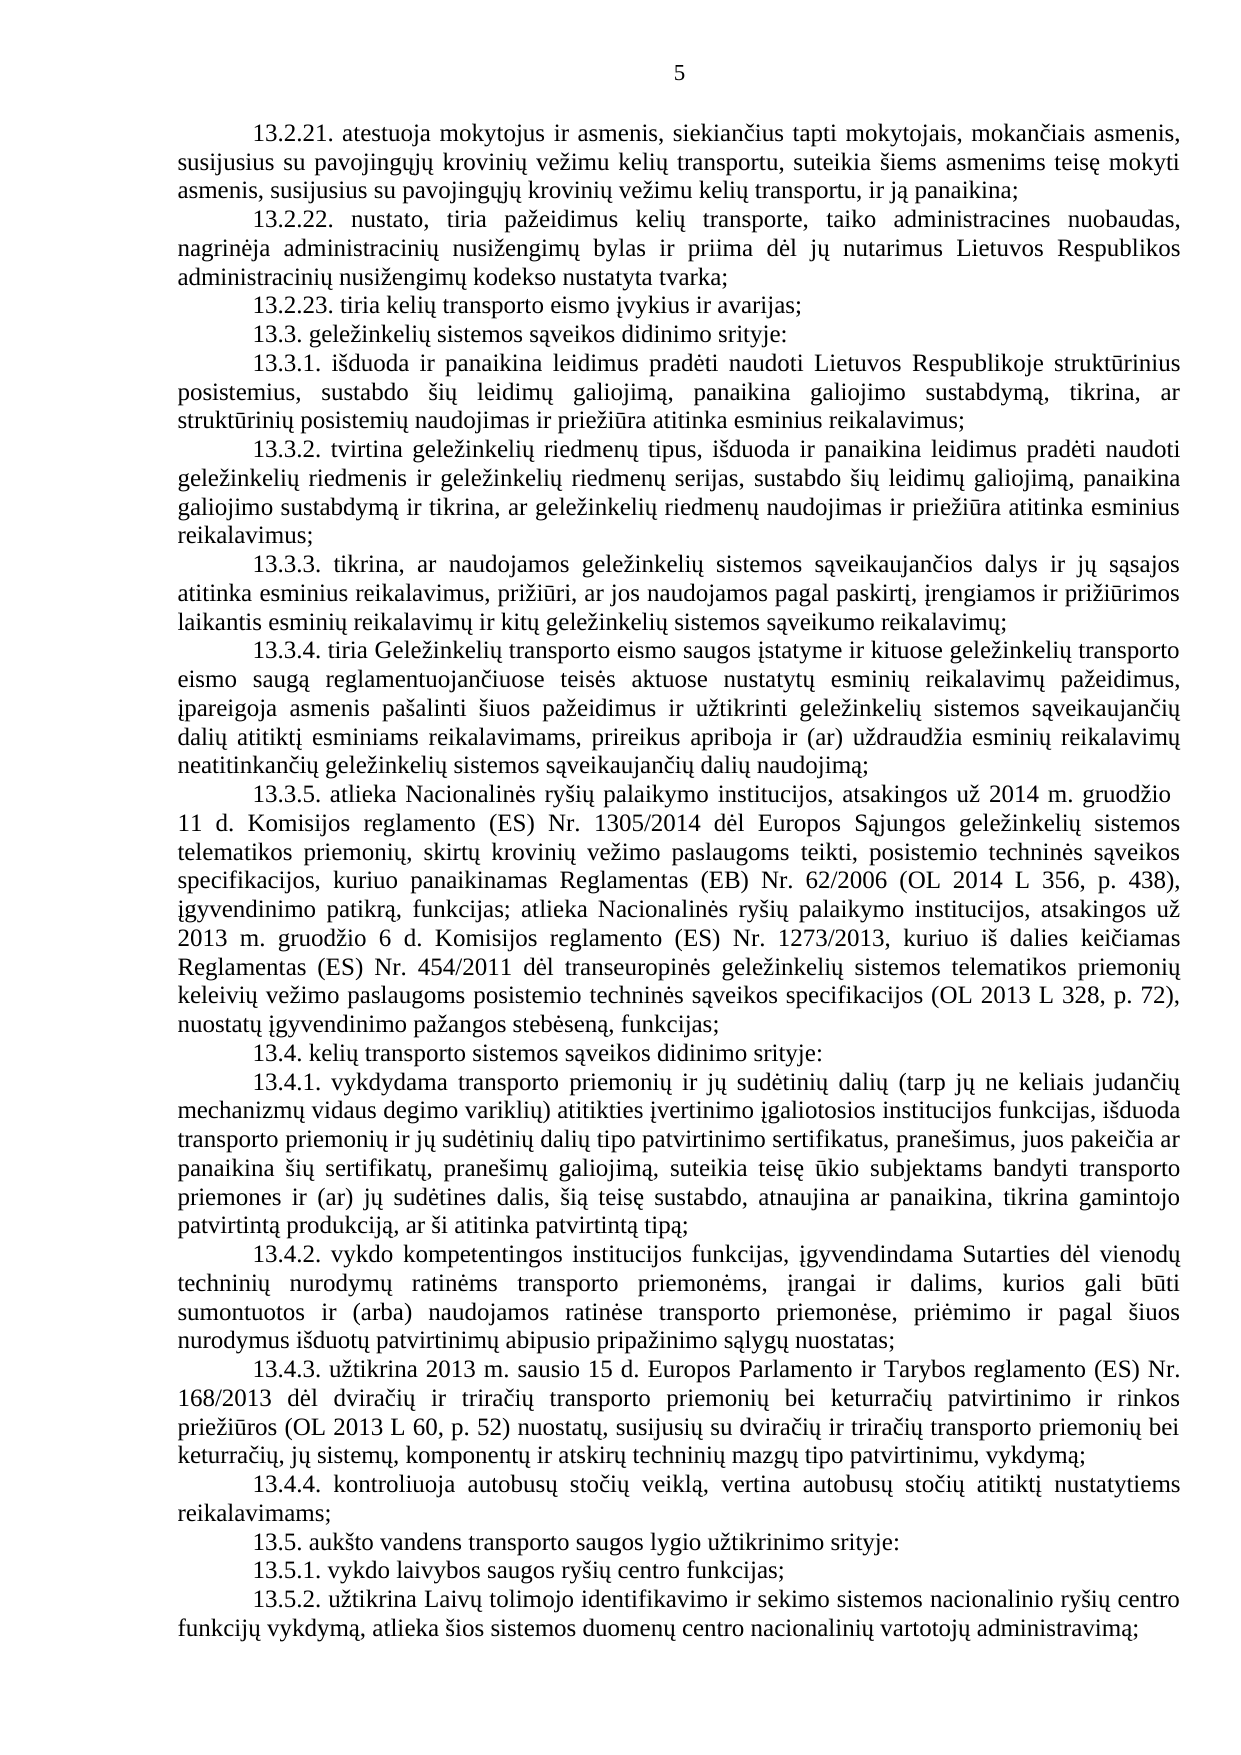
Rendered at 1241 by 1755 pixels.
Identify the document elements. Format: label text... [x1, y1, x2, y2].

text 13.5. aukšto vandens transporto saugos lygio užtikrinimo srityje: [177, 1527, 1181, 1556]
text 13.2.23. tiria kelių transporto eismo įvykius ir avarijas; [177, 291, 1181, 319]
text 13.4.4. kontroliuoja autobusų stočių veiklą, vertina autobusų stočių atitiktį nustatytiems reikalavimams; [177, 1469, 1181, 1527]
text 13.3.1. išduoda ir panaikina leidimus pradėti naudoti Lietuvos Respublikoje struktūrinius posistemius, sustabdo šių leidimų galiojimą, panaikina galiojimo sustabdymą, tikrina, ar struktūrinių posistemių naudojimas ir priežiūra atitinka esminius reikalavimus; [177, 348, 1181, 434]
text 13.5.1. vykdo laivybos saugos ryšių centro funkcijas; [177, 1556, 1181, 1584]
text 13.2.21. atestuoja mokytojus ir asmenis, siekiančius tapti mokytojais, mokančiais asmenis, susijusius su pavojingųjų krovinių vežimu kelių transportu, suteikia šiems asmenims teisę mokyti asmenis, susijusius su pavojingųjų krovinių vežimu kelių transportu, ir ją panaikina; [177, 118, 1181, 204]
text 13.2.22. nustato, tiria pažeidimus kelių transporte, taiko administracines nuobaudas, nagrinėja administracinių nusižengimų bylas ir priima dėl jų nutarimus Lietuvos Respublikos administracinių nusižengimų kodekso nustatyta tvarka; [177, 204, 1181, 291]
text 13.4.2. vykdo kompetentingos institucijos funkcijas, įgyvendindama Sutarties dėl vienodų techninių nurodymų ratinėms transporto priemonėms, įrangai ir dalims, kurios gali būti sumontuotos ir (arba) naudojamos ratinėse transporto priemonėse, priėmimo ir pagal šiuos nurodymus išduotų patvirtinimų abipusio pripažinimo sąlygų nuostatas; [177, 1239, 1181, 1354]
text 13.4.1. vykdydama transporto priemonių ir jų sudėtinių dalių (tarp jų ne keliais judančių mechanizmų vidaus degimo variklių) atitikties įvertinimo įgaliotosios institucijos funkcijas, išduoda transporto priemonių ir jų sudėtinių dalių tipo patvirtinimo sertifikatus, pranešimus, juos pakeičia ar panaikina šių sertifikatų, pranešimų galiojimą, suteikia teisę ūkio subjektams bandyti transporto priemones ir (ar) jų sudėtines dalis, šią teisę sustabdo, atnaujina ar panaikina, tikrina gamintojo patvirtintą produkciją, ar ši atitinka patvirtintą tipą; [177, 1067, 1181, 1239]
text 13.4.3. užtikrina 2013 m. sausio 15 d. Europos Parlamento ir Tarybos reglamento (ES) Nr. 168/2013 dėl dviračių ir triračių transporto priemonių bei keturračių patvirtinimo ir rinkos priežiūros (OL 2013 L 60, p. 52) nuostatų, susijusių su dviračių ir triračių transporto priemonių bei keturračių, jų sistemų, komponentų ir atskirų techninių mazgų tipo patvirtinimu, vykdymą; [177, 1354, 1181, 1469]
text 13.3. geležinkelių sistemos sąveikos didinimo srityje: [177, 319, 1181, 348]
text 13.3.2. tvirtina geležinkelių riedmenų tipus, išduoda ir panaikina leidimus pradėti naudoti geležinkelių riedmenis ir geležinkelių riedmenų serijas, sustabdo šių leidimų galiojimą, panaikina galiojimo sustabdymą ir tikrina, ar geležinkelių riedmenų naudojimas ir priežiūra atitinka esminius reikalavimus; [177, 434, 1181, 549]
text 13.3.3. tikrina, ar naudojamos geležinkelių sistemos sąveikaujančios dalys ir jų sąsajos atitinka esminius reikalavimus, prižiūri, ar jos naudojamos pagal paskirtį, įrengiamos ir prižiūrimos laikantis esminių reikalavimų ir kitų geležinkelių sistemos sąveikumo reikalavimų; [177, 549, 1181, 636]
text 13.5.2. užtikrina Laivų tolimojo identifikavimo ir sekimo sistemos nacionalinio ryšių centro funkcijų vykdymą, atlieka šios sistemos duomenų centro nacionalinių vartotojų administravimą; [177, 1584, 1181, 1642]
text 13.3.5. atlieka Nacionalinės ryšių palaikymo institucijos, atsakingos už 2014 m. gruodžio 11 d. Komisijos reglamento (ES) Nr. 1305/2014 dėl Europos Sąjungos geležinkelių sistemos telematikos priemonių, skirtų krovinių vežimo paslaugoms teikti, posistemio techninės sąveikos specifikacijos, kuriuo panaikinamas Reglamentas (EB) Nr. 62/2006 (OL 2014 L 356, p. 438), įgyvendinimo patikrą, funkcijas; atlieka Nacionalinės ryšių palaikymo institucijos, atsakingos už 2013 m. gruodžio 6 d. Komisijos reglamento (ES) Nr. 1273/2013, kuriuo iš dalies keičiamas Reglamentas (ES) Nr. 454/2011 dėl transeuropinės geležinkelių sistemos telematikos priemonių keleivių vežimo paslaugoms posistemio techninės sąveikos specifikacijos (OL 2013 L 328, p. 72), nuostatų įgyvendinimo pažangos stebėseną, funkcijas; [177, 779, 1181, 1038]
text 13.3.4. tiria Geležinkelių transporto eismo saugos įstatyme ir kituose geležinkelių transporto eismo saugą reglamentuojančiuose teisės aktuose nustatytų esminių reikalavimų pažeidimus, įpareigoja asmenis pašalinti šiuos pažeidimus ir užtikrinti geležinkelių sistemos sąveikaujančių dalių atitiktį esminiams reikalavimams, prireikus apriboja ir (ar) uždraudžia esminių reikalavimų neatitinkančių geležinkelių sistemos sąveikaujančių dalių naudojimą; [177, 636, 1181, 779]
text 13.4. kelių transporto sistemos sąveikos didinimo srityje: [177, 1038, 1181, 1067]
